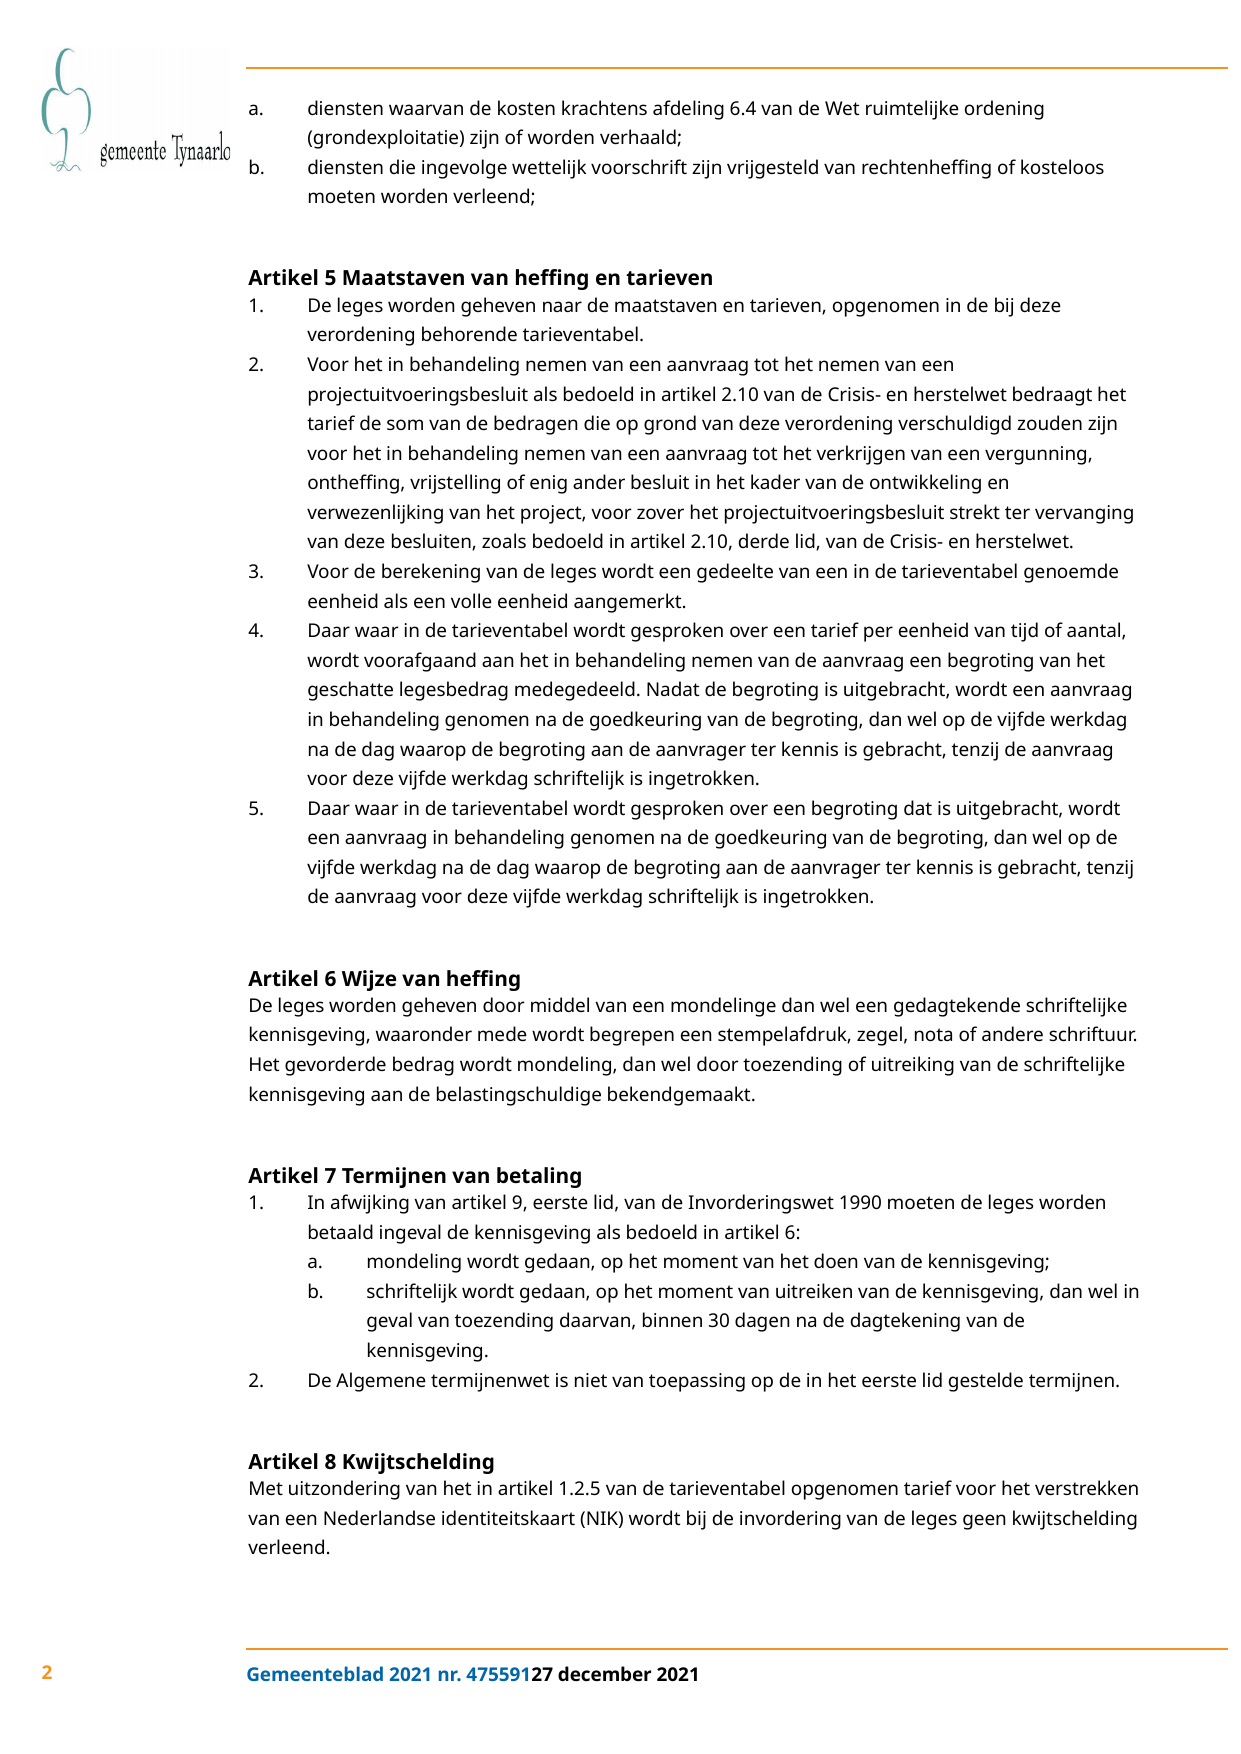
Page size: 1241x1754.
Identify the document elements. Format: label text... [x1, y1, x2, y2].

list Voor het in behandeling nemen van een aanvraag tot het nemen van een projectuitvoeringsbesluit als bedoeld in artikel 2.10 van de Crisis- en herstelwet bedraagt het tarief de som van de bedragen die op grond van deze verordening verschuldigd zouden zijn voor het in behandeling nemen van een aanvraag tot het verkrijgen van een vergunning, ontheffing, vrijstelling of enig ander besluit in het kader van de ontwikkeling en verwezenlijking van het project, voor zover het projectuitvoeringsbesluit strekt ter vervanging van deze besluiten, zoals bedoeld in artikel 2.10, derde lid, van de Crisis- en herstelwet. [248, 351, 1152, 554]
text De leges worden geheven door middel van een mondelinge dan wel een gedagtekende schriftelijke kennisgeving, waaronder mede wordt begrepen een stempelafdruk, zegel, nota of andere schriftuur. Het gevorderde bedrag wordt mondeling, dan wel door toezending of uitreiking van de schriftelijke kennisgeving aan de belastingschuldige bekendgemaakt. [248, 992, 1152, 1107]
text Artikel 6 Wijze van heffing [248, 964, 1152, 992]
list Voor de berekening van de leges wordt een gedeelte van een in de tarieventabel genoemde eenheid als een volle eenheid aangemerkt. [248, 558, 1152, 613]
text Artikel 7 Termijnen van betaling [248, 1161, 1152, 1189]
list De Algemene termijnenwet is niet van toepassing op de in het eerste lid gestelde termijnen. [248, 1367, 1152, 1392]
text Artikel 8 Kwijtschelding [248, 1447, 1152, 1475]
list Daar waar in de tarieventabel wordt gesproken over een begroting dat is uitgebracht, wordt een aanvraag in behandeling genomen na de goedkeuring van de begroting, dan wel op de vijfde werkdag na de dag waarop de begroting aan de aanvrager ter kennis is gebracht, tenzij de aanvraag voor deze vijfde werkdag schriftelijk is ingetrokken. [248, 795, 1152, 909]
list schriftelijk wordt gedaan, op het moment van uitreiken van de kennisgeving, dan wel in geval van toezending daarvan, binnen 30 dagen na de dagtekening van de kennisgeving. [307, 1278, 1152, 1363]
list De leges worden geheven naar de maatstaven en tarieven, opgenomen in de bij deze verordening behorende tarieventabel. [248, 292, 1152, 347]
text Artikel 5 Maatstaven van heffing en tarieven [248, 263, 1152, 292]
list mondeling wordt gedaan, op het moment van het doen van de kennisgeving; [307, 1248, 1152, 1274]
list In afwijking van artikel 9, eerste lid, van de Invorderingswet 1990 moeten de leges worden betaald ingeval de kennisgeving als bedoeld in artikel 6: [248, 1189, 1152, 1244]
list diensten die ingevolge wettelijk voorschrift zijn vrijgesteld van rechtenheffing of kosteloos moeten worden verleend; [248, 154, 1152, 209]
list diensten waarvan de kosten krachtens afdeling 6.4 van de Wet ruimtelijke ordening (grondexploitatie) zijn of worden verhaald; [248, 95, 1152, 150]
picture [41, 47, 231, 172]
list Daar waar in de tarieventabel wordt gesproken over een tarief per eenheid van tijd of aantal, wordt voorafgaand aan het in behandeling nemen van de aanvraag een begroting van het geschatte legesbedrag medegedeeld. Nadat de begroting is uitgebracht, wordt een aanvraag in behandeling genomen na de goedkeuring van de begroting, dan wel op de vijfde werkdag na de dag waarop de begroting aan de aanvrager ter kennis is gebracht, tenzij de aanvraag voor deze vijfde werkdag schriftelijk is ingetrokken. [248, 617, 1152, 791]
text Met uitzondering van het in artikel 1.2.5 van de tarieventabel opgenomen tarief voor het verstrekken van een Nederlandse identiteitskaart (NIK) wordt bij de invordering van de leges geen kwijtschelding verleend. [248, 1475, 1152, 1560]
